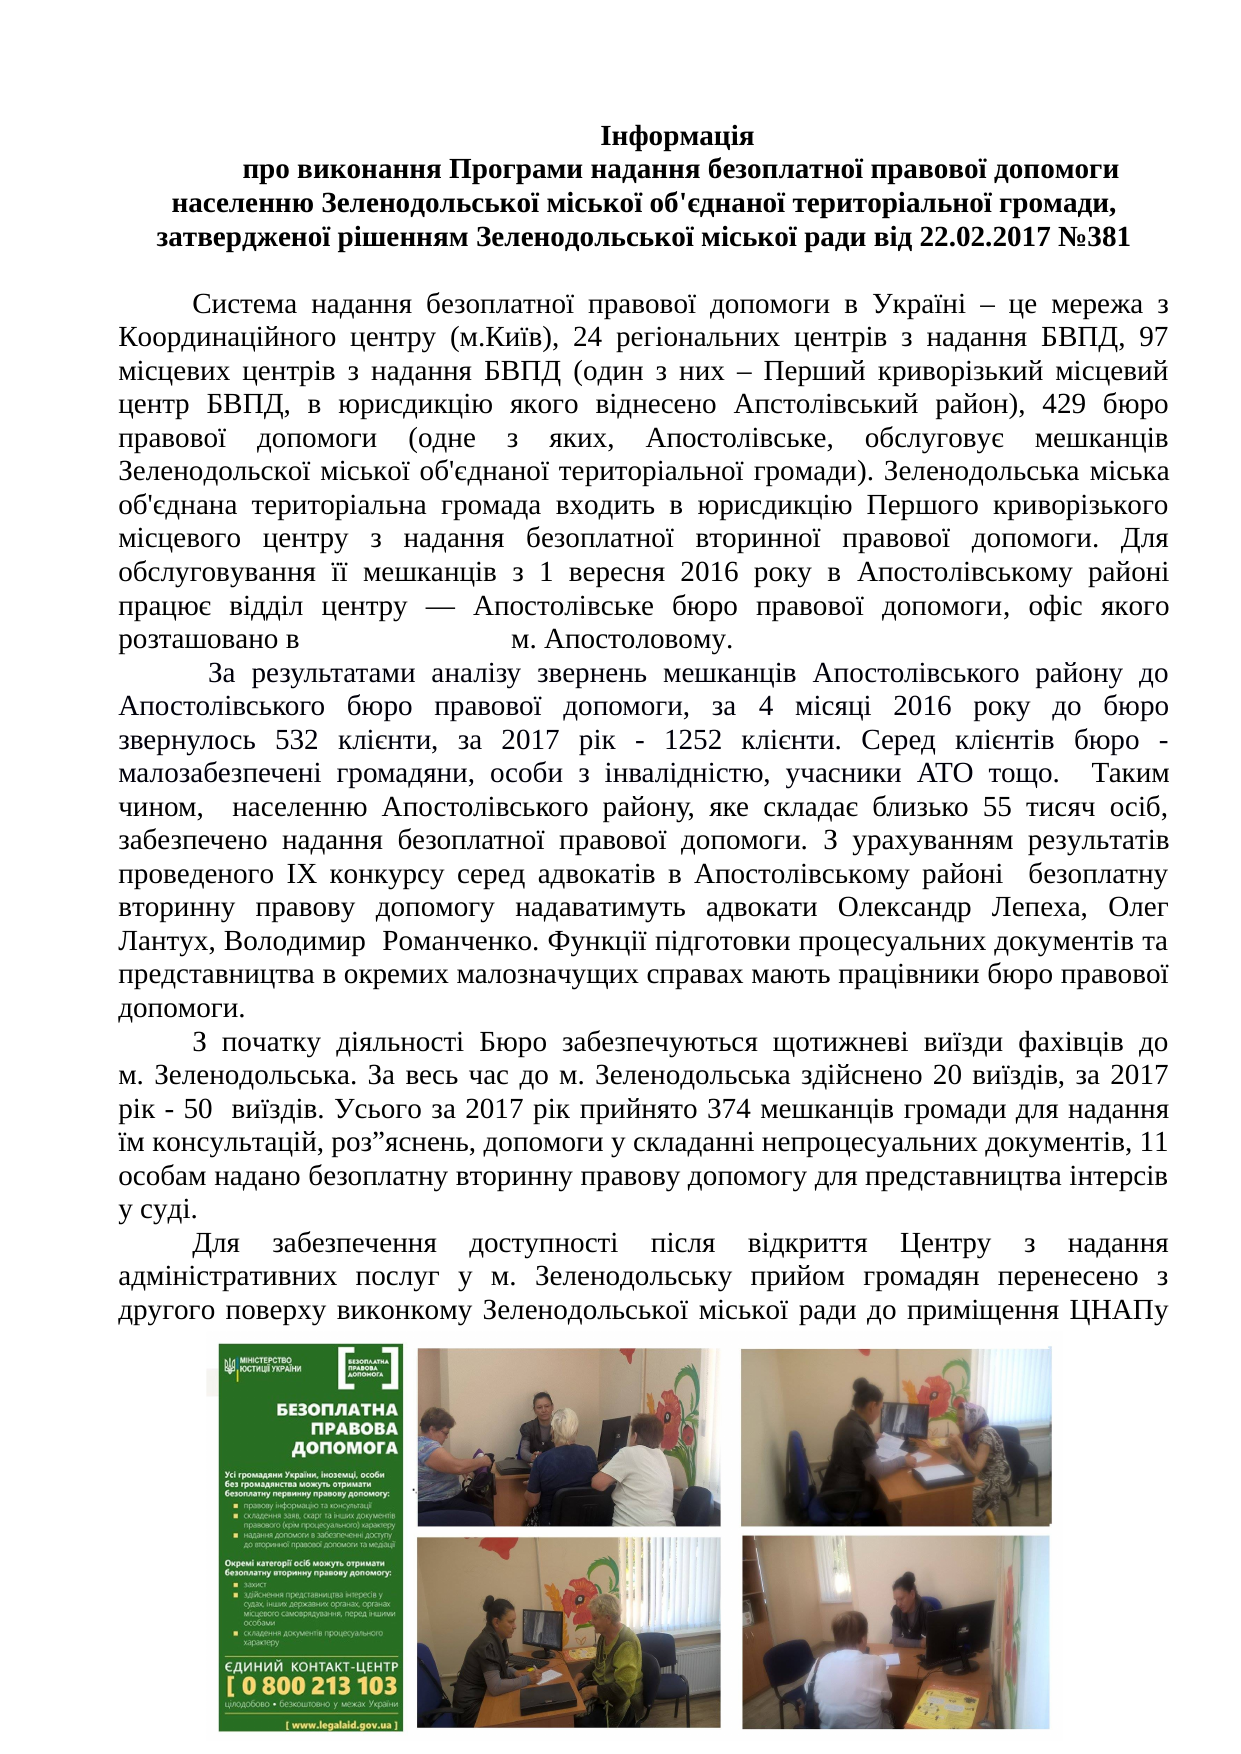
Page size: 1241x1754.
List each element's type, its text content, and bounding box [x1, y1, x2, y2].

text З початку діяльності Бюро забезпечуються щотижневі виїзди фахівців до м. Зеленодольська. За весь час до м. Зеленодольська здійснено 20 виїздів, за 2017 рік - 50 виїздів. Усього за 2017 рік прийнято 374 мешканців громади для надання їм консультацій, роз”яснень, допомоги у складанні непроцесуальних документів, 11 особам надано безоплатну вторинну правову допомогу для представництва інтерсів у суді. [118, 1024, 1170, 1225]
text Для забезпечення доступності після відкриття Центру з надання адміністративних послуг у м. Зеленодольську прийом громадян перенесено з другого поверху виконкому Зеленодольської міської ради до приміщення ЦНАПу [118, 1225, 1170, 1326]
text Система надання безоплатної правової допомоги в Україні – це мережа з Координаційного центру (м.Київ), 24 регіональних центрів з надання БВПД, 97 місцевих центрів з надання БВПД (один з них – Перший криворізький місцевий центр БВПД, в юрисдикцію якого віднесено Апстолівський район), 429 бюро правової допомоги (одне з яких, Апостолівське, обслуговує мешканців Зеленодольскої міської об'єднаної територіальної громади). Зеленодольська міська об'єднана територіальна громада входить в юрисдикцію Першого криворізького місцевого центру з надання безоплатної вторинної правової допомоги. Для обслуговування її мешканців з 1 вересня 2016 року в Апостолівському районі працює відділ центру — Апостолівське бюро правової допомоги, офіс якого розташовано в м. Апостоловому. [118, 286, 1170, 655]
text За результатами аналізу звернень мешканців Апостолівського району до Апостолівського бюро правової допомоги, за 4 місяці 2016 року до бюро звернулось 532 клієнти, за 2017 рік - 1252 клієнти. Серед клієнтів бюро - малозабезпечені громадяни, особи з інвалідністю, учасники АТО тощо. Таким чином, населенню Апостолівського району, яке складає близько 55 тисяч осіб, забезпечено надання безоплатної правової допомоги. З урахуванням результатів проведеного IX конкурсу серед адвокатів в Апостолівському районі безоплатну вторинну правову допомогу надаватимуть адвокати Олександр Лепеха, Олег Лантух, Володимир Романченко. Функції підготовки процесуальних документів та представництва в окремих малозначущих справах мають працівники бюро правової допомоги. [118, 655, 1170, 1024]
text Інформація [118, 118, 1170, 152]
picture [206, 1331, 1064, 1741]
text про виконання Програми надання безоплатної правової допомоги населенню Зеленодольської міської об'єднаної територіальної громади, затвердженої рішенням Зеленодольської міської ради від 22.02.2017 №381 [118, 152, 1170, 252]
